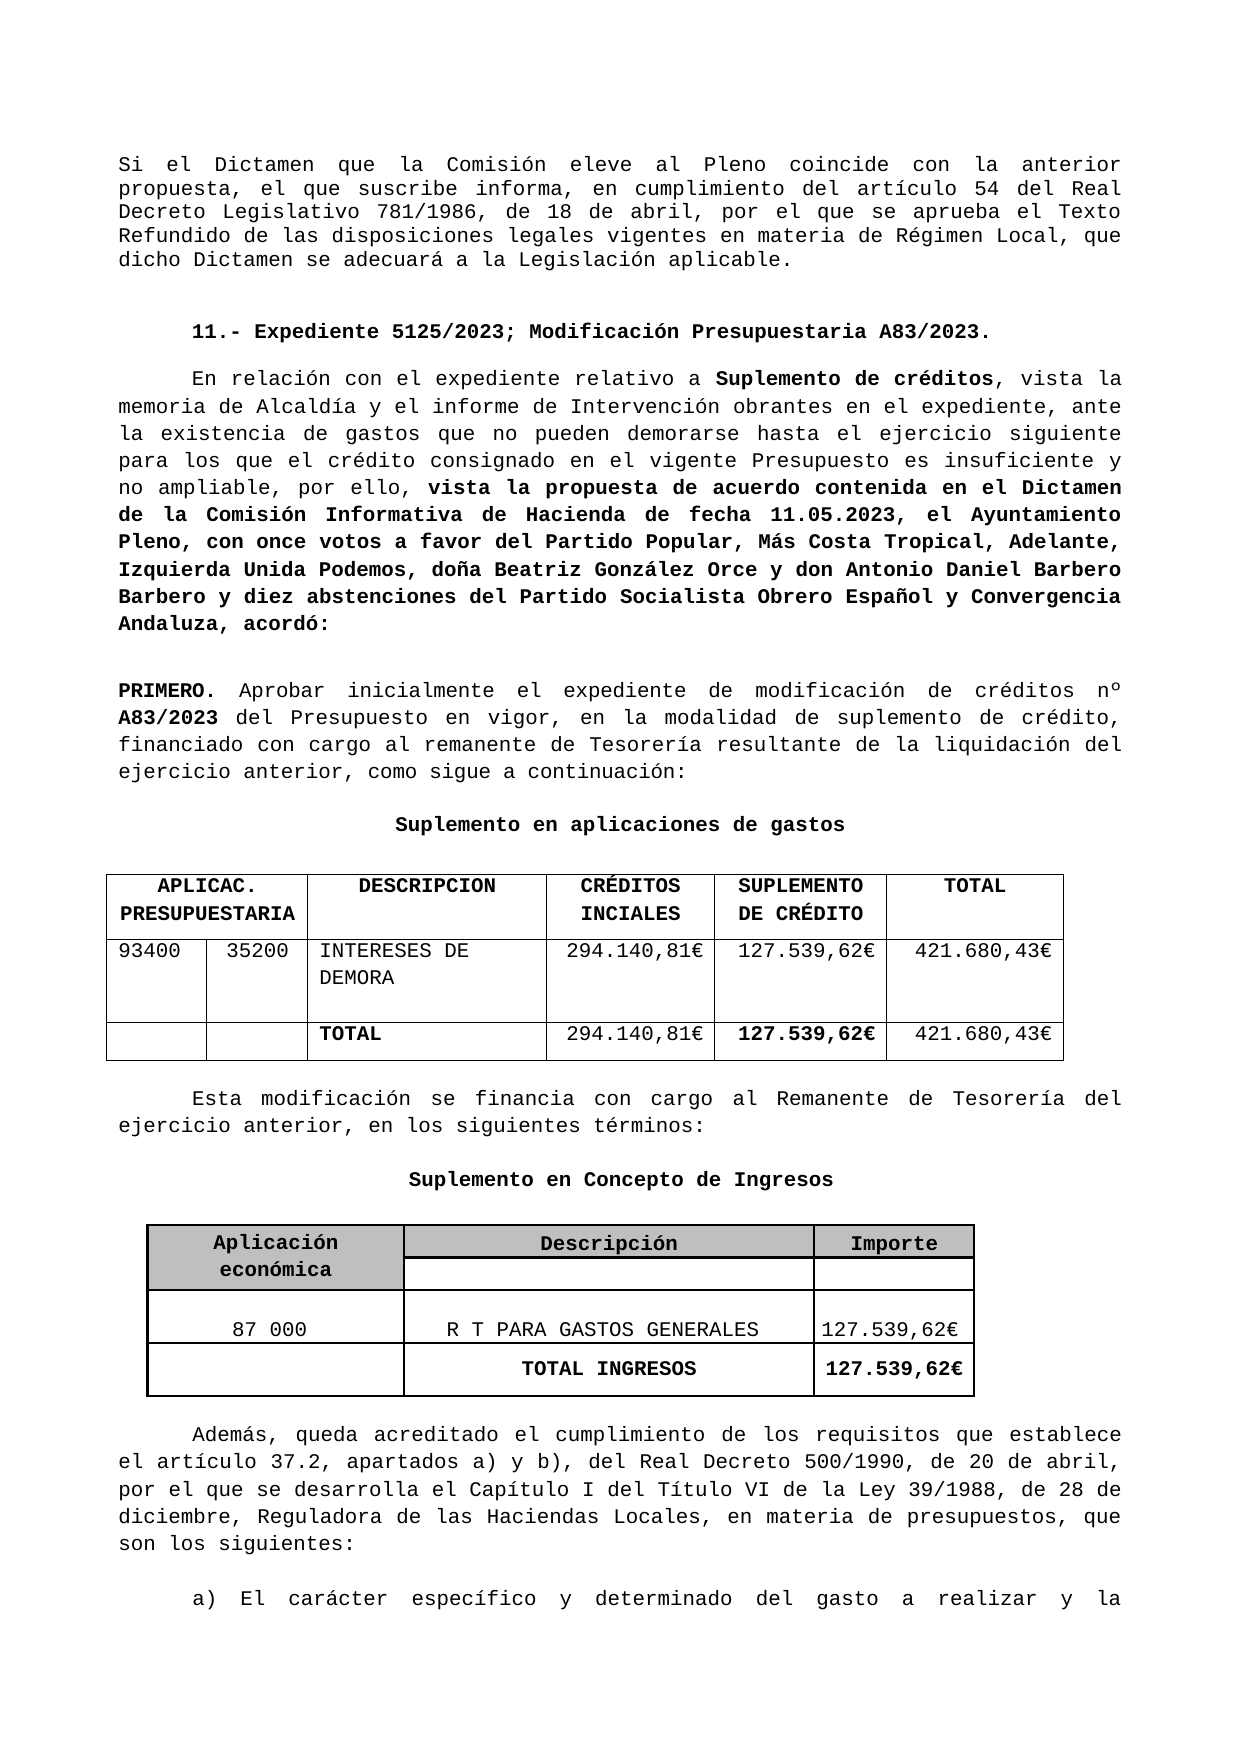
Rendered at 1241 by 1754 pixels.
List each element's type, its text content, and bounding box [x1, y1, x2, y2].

table_cell 87 000 [149, 1291, 403, 1342]
table_header Importe [815, 1226, 973, 1256]
table_cell 127.539,62€ [715, 940, 886, 1022]
table_cell 421.680,43€ [887, 940, 1063, 1022]
text a) El carácter específico y determinado del gasto a realizar y la [118, 1587, 1122, 1611]
table_cell 294.140,81€ [547, 940, 714, 1022]
text Además, queda acreditado el cumplimiento de los requisitos que establece el artículo 37.2, apartados a) y b), del Real Decreto 500/1990, de 20 de abril, por el que se desarrolla el Capítulo I del Título VI de la Ley 39/1988, de 28 de diciembre, Reguladora de las Haciendas Locales, en materia de presupuestos, que son los siguientes: [118, 1424, 1122, 1557]
table_cell [815, 1259, 973, 1289]
table_cell 294.140,81€ [547, 1023, 714, 1059]
text Suplemento en Concepto de Ingresos [118, 1169, 1124, 1193]
table_header Aplicación económica [149, 1226, 403, 1289]
table_header Descripción [405, 1226, 813, 1256]
table_cell [107, 1023, 206, 1059]
table_cell 93400 [107, 940, 206, 1022]
table_header DESCRIPCION [308, 875, 546, 939]
subtitle Suplemento en aplicaciones de gastos [118, 814, 1122, 837]
table_cell 127.539,62€ [715, 1023, 886, 1059]
table_cell [149, 1344, 403, 1395]
table_cell 127.539,62€ [815, 1291, 973, 1342]
table_cell [207, 1023, 307, 1059]
table_cell R T PARA GASTOS GENERALES [405, 1291, 813, 1342]
table_header APLICAC. PRESUPUESTARIA [107, 875, 307, 939]
table_cell TOTAL [308, 1023, 546, 1059]
text PRIMERO. Aprobar inicialmente el expediente de modificación de créditos nº A83/2023 del Presupuesto en vigor, en la modalidad de suplemento de crédito, financiado con cargo al remanente de Tesorería resultante de la liquidación del ejercicio anterior, como sigue a continuación: [118, 680, 1122, 785]
table_cell [405, 1259, 813, 1289]
text En relación con el expediente relativo a Suplemento de créditos, vista la memoria de Alcaldía y el informe de Intervención obrantes en el expediente, ante la existencia de gastos que no pueden demorarse hasta el ejercicio siguiente para los que el crédito consignado en el vigente Presupuesto es insuficiente y no ampliable, por ello, vista la propuesta de acuerdo contenida en el Dictamen de la Comisión Informativa de Hacienda de fecha 11.05.2023, el Ayuntamiento Pleno, con once votos a favor del Partido Popular, Más Costa Tropical, Adelante, Izquierda Unida Podemos, doña Beatriz González Orce y don Antonio Daniel Barbero Barbero y diez abstenciones del Partido Socialista Obrero Español y Convergencia Andaluza, acordó: [118, 368, 1122, 637]
table_cell INTERESES DE DEMORA [308, 940, 546, 1022]
table_cell 35200 [207, 940, 307, 1022]
text Esta modificación se financia con cargo al Remanente de Tesorería del ejercicio anterior, en los siguientes términos: [118, 1088, 1122, 1138]
text Si el Dictamen que la Comisión eleve al Pleno coincide con la anterior propuesta, el que suscribe informa, en cumplimiento del artículo 54 del Real Decreto Legislativo 781/1986, de 18 de abril, por el que se aprueba el Texto Refundido de las disposiciones legales vigentes en materia de Régimen Local, que dicho Dictamen se adecuará a la Legislación aplicable. [118, 154, 1122, 272]
table_header TOTAL [887, 875, 1063, 939]
text 11.- Expediente 5125/2023; Modificación Presupuestaria A83/2023. [118, 321, 1122, 345]
table_cell 421.680,43€ [887, 1023, 1063, 1059]
table_header SUPLEMENTO DE CRÉDITO [715, 875, 886, 939]
table_header CRÉDITOS INCIALES [547, 875, 714, 939]
table_cell 127.539,62€ [815, 1344, 973, 1395]
table_cell TOTAL INGRESOS [405, 1344, 813, 1395]
